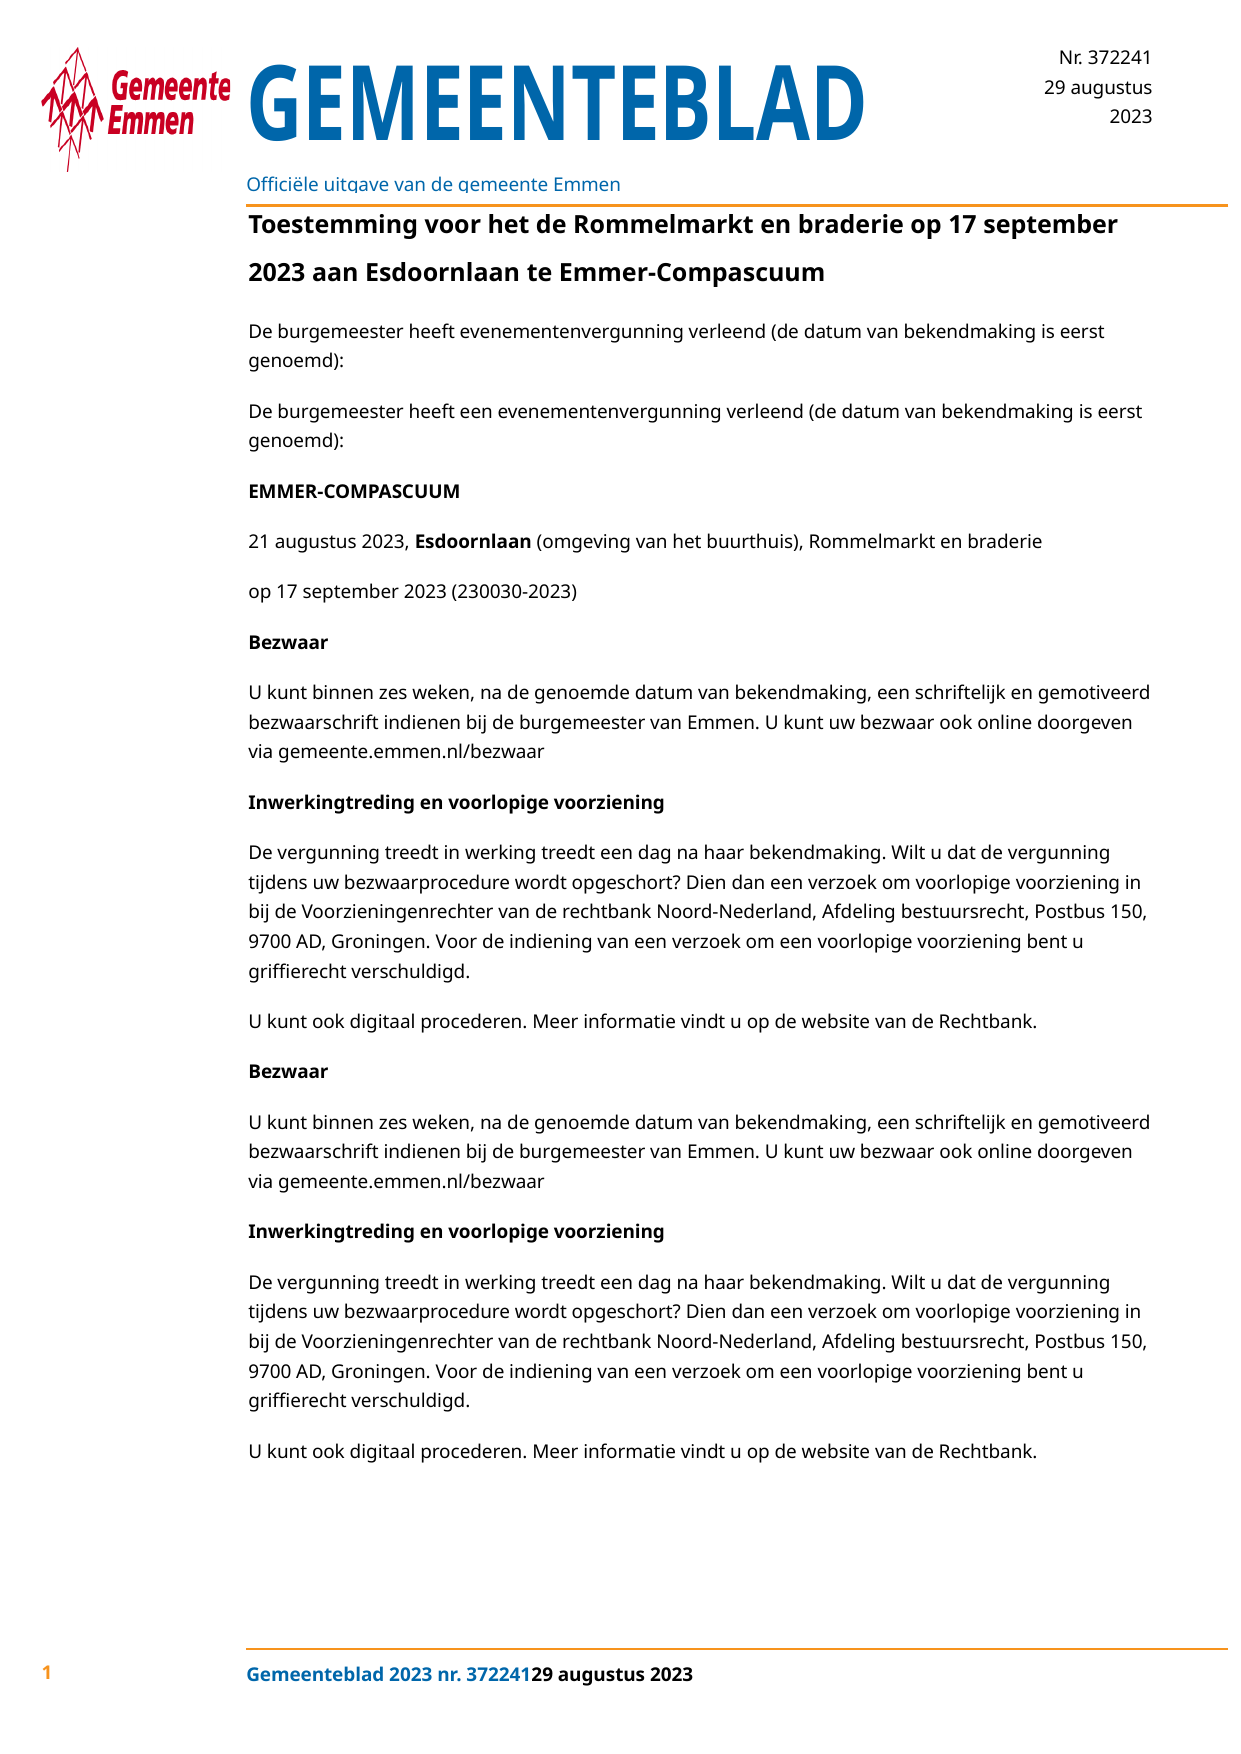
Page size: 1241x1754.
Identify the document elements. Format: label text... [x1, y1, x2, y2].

text EMMER-COMPASCUUM [248, 478, 1152, 504]
text Inwerkingtreding en voorlopige voorziening [248, 789, 1152, 815]
text U kunt ook digitaal procederen. Meer informatie vindt u op de website van de Rechtbank. [248, 1438, 1152, 1464]
text Toestemming voor het de Rommelmarkt en braderie op 17 september 2023 aan Esdoornlaan te Emmer-Compascuum [248, 207, 1152, 288]
text U kunt binnen zes weken, na de genoemde datum van bekendmaking, een schriftelijk en gemotiveerd bezwaarschrift indienen bij de burgemeester van Emmen. U kunt uw bezwaar ook online doorgeven via gemeente.emmen.nl/bezwaar [248, 1109, 1152, 1194]
text Bezwaar [248, 1059, 1152, 1084]
text De vergunning treedt in werking treedt een dag na haar bekendmaking. Wilt u dat de vergunning tijdens uw bezwaarprocedure wordt opgeschort? Dien dan een verzoek om voorlopige voorziening in bij de Voorzieningenrechter van de rechtbank Noord-Nederland, Afdeling bestuursrecht, Postbus 150, 9700 AD, Groningen. Voor de indiening van een verzoek om een voorlopige voorziening bent u griffierecht verschuldigd. [248, 1269, 1152, 1413]
text 21 augustus 2023, Esdoornlaan (omgeving van het buurthuis), Rommelmarkt en braderie [248, 528, 1152, 554]
text Bezwaar [248, 629, 1152, 655]
text op 17 september 2023 (230030-2023) [248, 579, 1152, 604]
picture [41, 47, 231, 172]
text U kunt ook digitaal procederen. Meer informatie vindt u op de website van de Rechtbank. [248, 1008, 1152, 1034]
text Inwerkingtreding en voorlopige voorziening [248, 1219, 1152, 1244]
text De burgemeester heeft evenementenvergunning verleend (de datum van bekendmaking is eerst genoemd): [248, 318, 1152, 373]
text De vergunning treedt in werking treedt een dag na haar bekendmaking. Wilt u dat de vergunning tijdens uw bezwaarprocedure wordt opgeschort? Dien dan een verzoek om voorlopige voorziening in bij de Voorzieningenrechter van de rechtbank Noord-Nederland, Afdeling bestuursrecht, Postbus 150, 9700 AD, Groningen. Voor de indiening van een verzoek om een voorlopige voorziening bent u griffierecht verschuldigd. [248, 839, 1152, 984]
text De burgemeester heeft een evenementenvergunning verleend (de datum van bekendmaking is eerst genoemd): [248, 398, 1152, 453]
text U kunt binnen zes weken, na de genoemde datum van bekendmaking, een schriftelijk en gemotiveerd bezwaarschrift indienen bij de burgemeester van Emmen. U kunt uw bezwaar ook online doorgeven via gemeente.emmen.nl/bezwaar [248, 679, 1152, 764]
